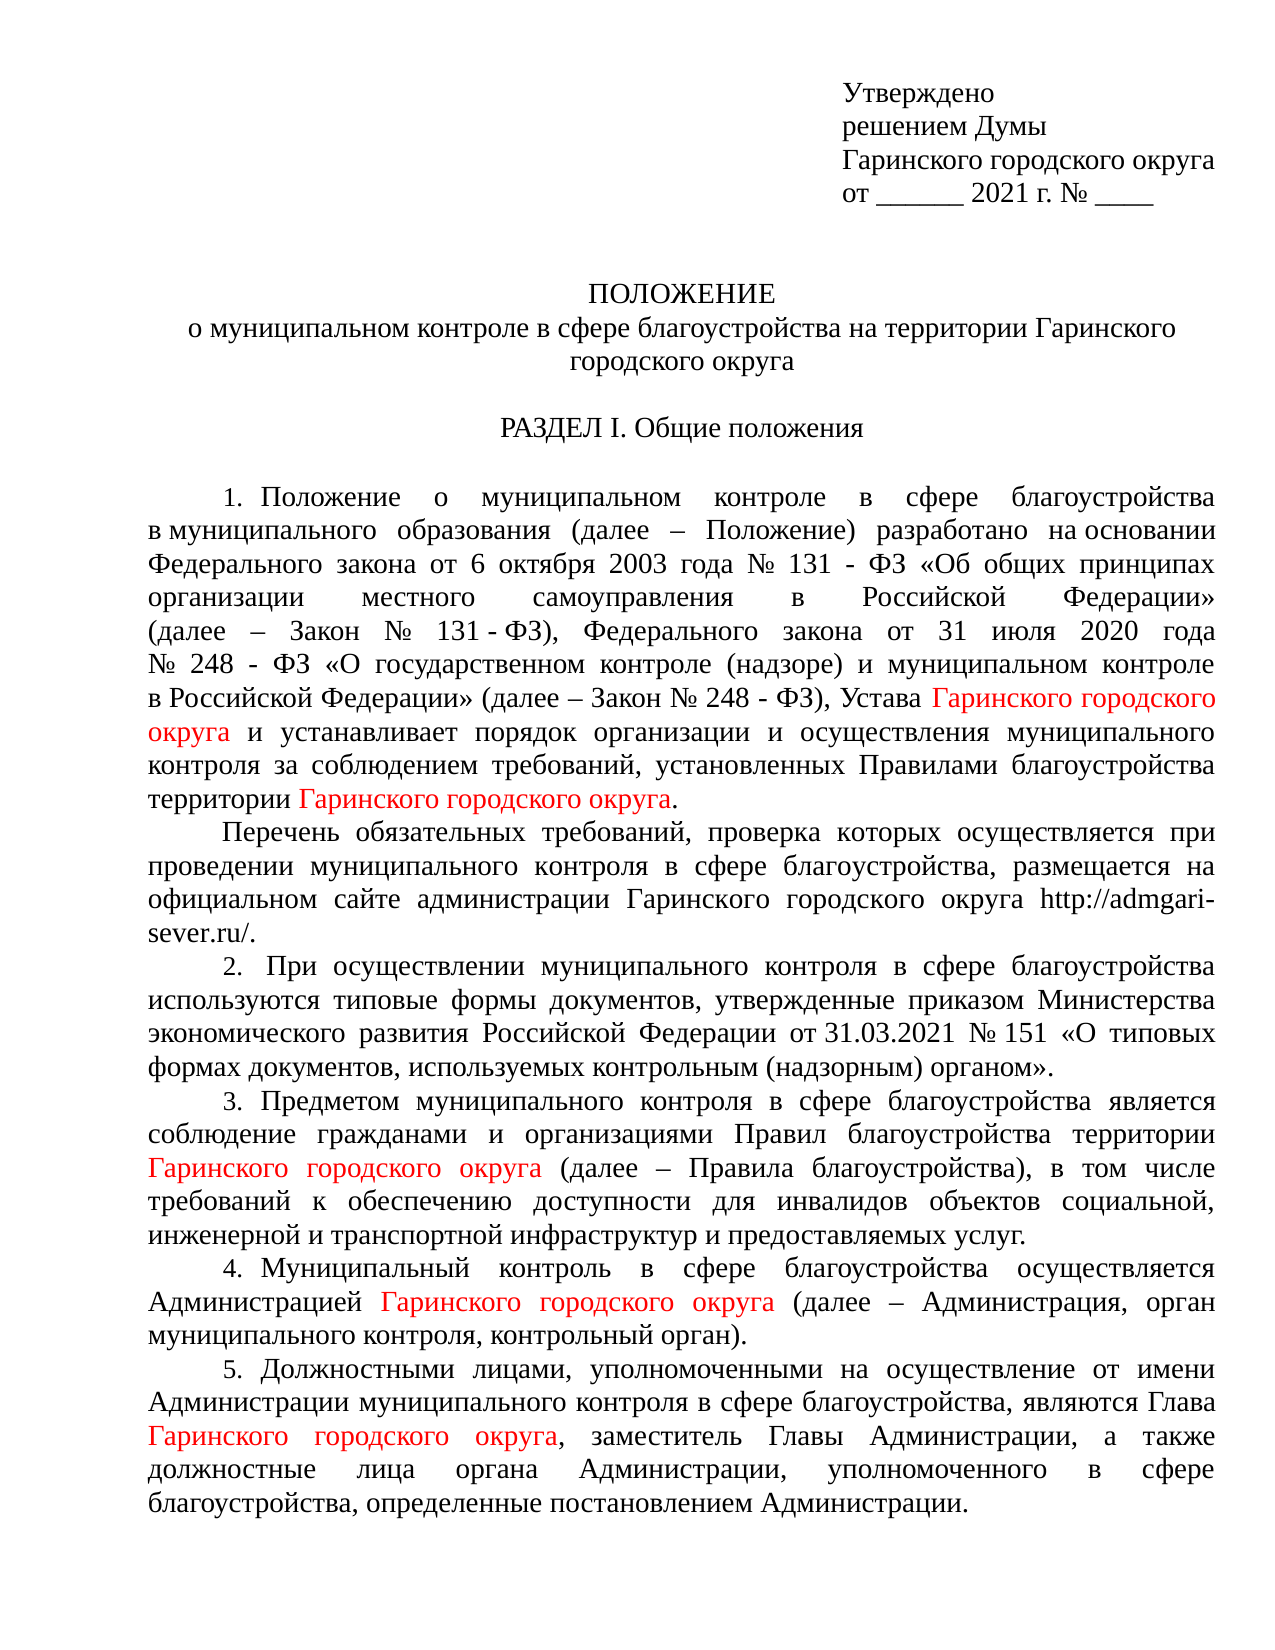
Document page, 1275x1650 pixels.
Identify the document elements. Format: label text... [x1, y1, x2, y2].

text Гаринского городского округа от ______ 2021 г. № ____ [842, 142, 1216, 209]
list Предметом муниципального контроля в сфере благоустройства является соблюдение гражданами и организациями Правил благоустройства территории Гаринского городского округа (далее – Правила благоустройства), в том числе требований к обеспечению доступности для инвалидов объектов социальной, инженерной и транспортной инфраструктур и предоставляемых услуг. [148, 1083, 1216, 1250]
list Должностными лицами, уполномоченными на осуществление от имени Администрации муниципального контроля в сфере благоустройства, являются Глава Гаринского городского округа, заместитель Главы Администрации, а также должностные лица органа Администрации, уполномоченного в сфере благоустройства, определенные постановлением Администрации. [148, 1351, 1216, 1519]
list Положение о муниципальном контроле в сфере благоустройства в муниципального образования (далее – Положение) разработано на основании Федерального закона от 6 октября 2003 года № 131 - ФЗ «Об общих принципах организации местного самоуправления в Российской Федерации» (далее – Закон № 131 - ФЗ), Федерального закона от 31 июля 2020 года № 248 - ФЗ «О государственном контроле (надзоре) и муниципальном контроле в Российской Федерации» (далее – Закон № 248 - ФЗ), Устава Гаринского городского округа и устанавливает порядок организации и осуществления муниципального контроля за соблюдением требований, установленных Правилами благоустройства территории Гаринского городского округа. [148, 479, 1216, 814]
text ПОЛОЖЕНИЕ [148, 276, 1216, 310]
list При осуществлении муниципального контроля в сфере благоустройства используются типовые формы документов, утвержденные приказом Министерства экономического развития Российской Федерации от 31.03.2021 № 151 «О типовых формах документов, используемых контрольным (надзорным) органом». [148, 948, 1216, 1083]
list Муниципальный контроль в сфере благоустройства осуществляется Администрацией Гаринского городского округа (далее – Администрация, орган муниципального контроля, контрольный орган). [148, 1250, 1216, 1351]
text решением Думы [842, 108, 1216, 142]
text РАЗДЕЛ I. Общие положения [148, 410, 1216, 444]
text о муниципальном контроле в сфере благоустройства на территории Гаринского городского округа [148, 310, 1216, 377]
text Утверждено [842, 75, 1216, 108]
text Перечень обязательных требований, проверка которых осуществляется при проведении муниципального контроля в сфере благоустройства, размещается на официальном сайте администрации Гаринского городского округа http://admgari-sever.ru/. [148, 814, 1216, 948]
